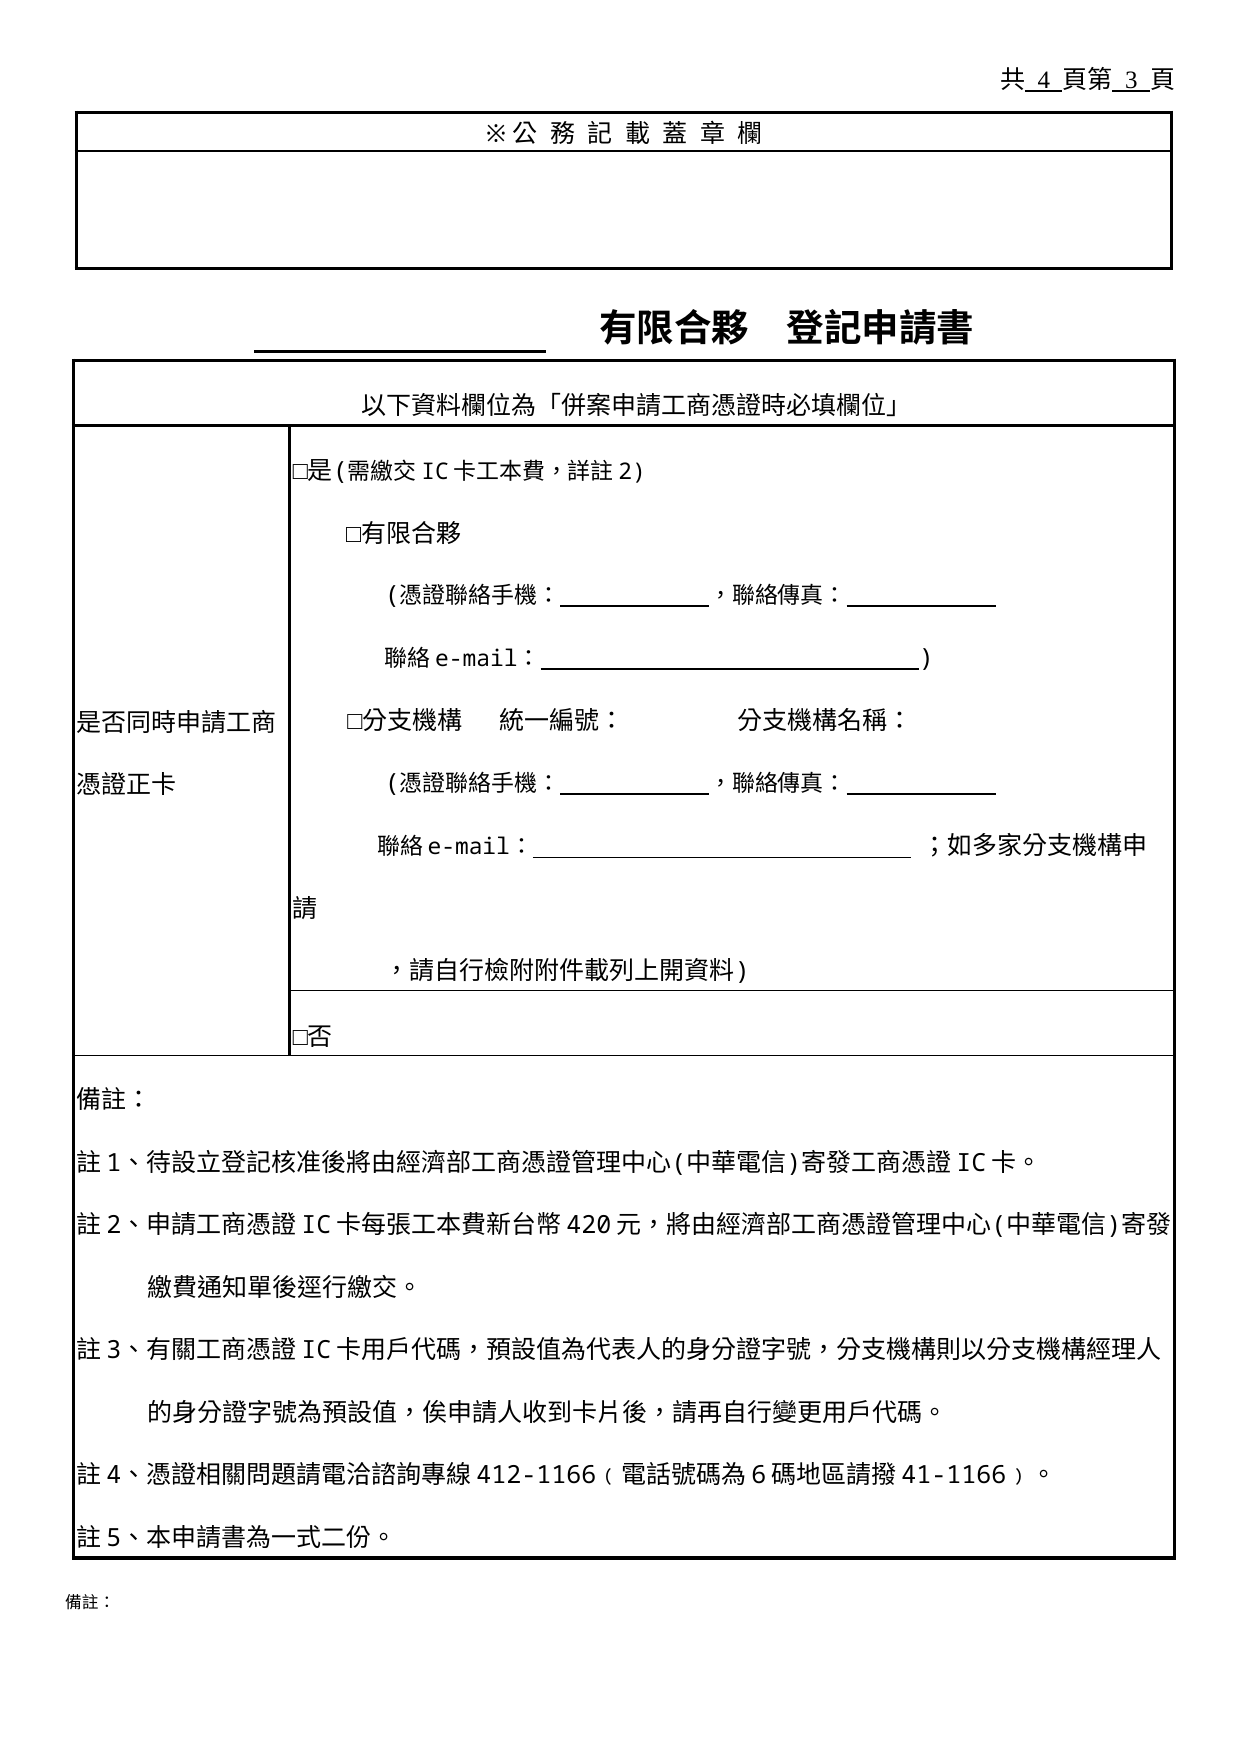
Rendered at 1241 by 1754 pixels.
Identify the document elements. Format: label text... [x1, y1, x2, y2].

table_header [76, 298, 588, 358]
table_header ※ 公 務 記 載 蓋 章 欄 [78, 114, 1170, 150]
table_cell □是(需繳交IC卡工本費，詳註2) □有限合夥 (憑證聯絡手機： ，聯絡傳真： 聯絡e-mail： ) □分支機構 統一編號： 分支機構名稱： (憑證聯絡手機： ，聯絡傳真： 聯絡e-mail： ；如多家分支機構申請 ，請自行檢附附件載列上開資料) [291, 427, 1173, 990]
table_header 有限合夥 登記申請書 [588, 298, 1172, 358]
table_cell 以下資料欄位為「併案申請工商憑證時必填欄位」 [75, 362, 1173, 424]
table_cell 是否同時申請工商憑證正卡 [75, 427, 288, 1055]
table_cell [78, 152, 1170, 267]
table_cell 備註： 註1、待設立登記核准後將由經濟部工商憑證管理中心(中華電信)寄發工商憑證IC卡。 註2、申請工商憑證IC卡每張工本費新台幣420元，將由經濟部工商憑證管理中心(中華電信)寄發繳費通知單後逕行繳交。 註3、有關工商憑證IC卡用戶代碼，預設值為代表人的身分證字號，分支機構則以分支機構經理人的身分證字號為預設值，俟申請人收到卡片後，請再自行變更用戶代碼。 註4、憑證相關問題請電洽諮詢專線412-1166﹙電話號碼為6碼地區請撥41-1166﹚。 註5、本申請書為一式二份。 [75, 1056, 1173, 1556]
table_cell □否 [291, 991, 1173, 1055]
text 備註： [65, 1559, 1175, 1622]
